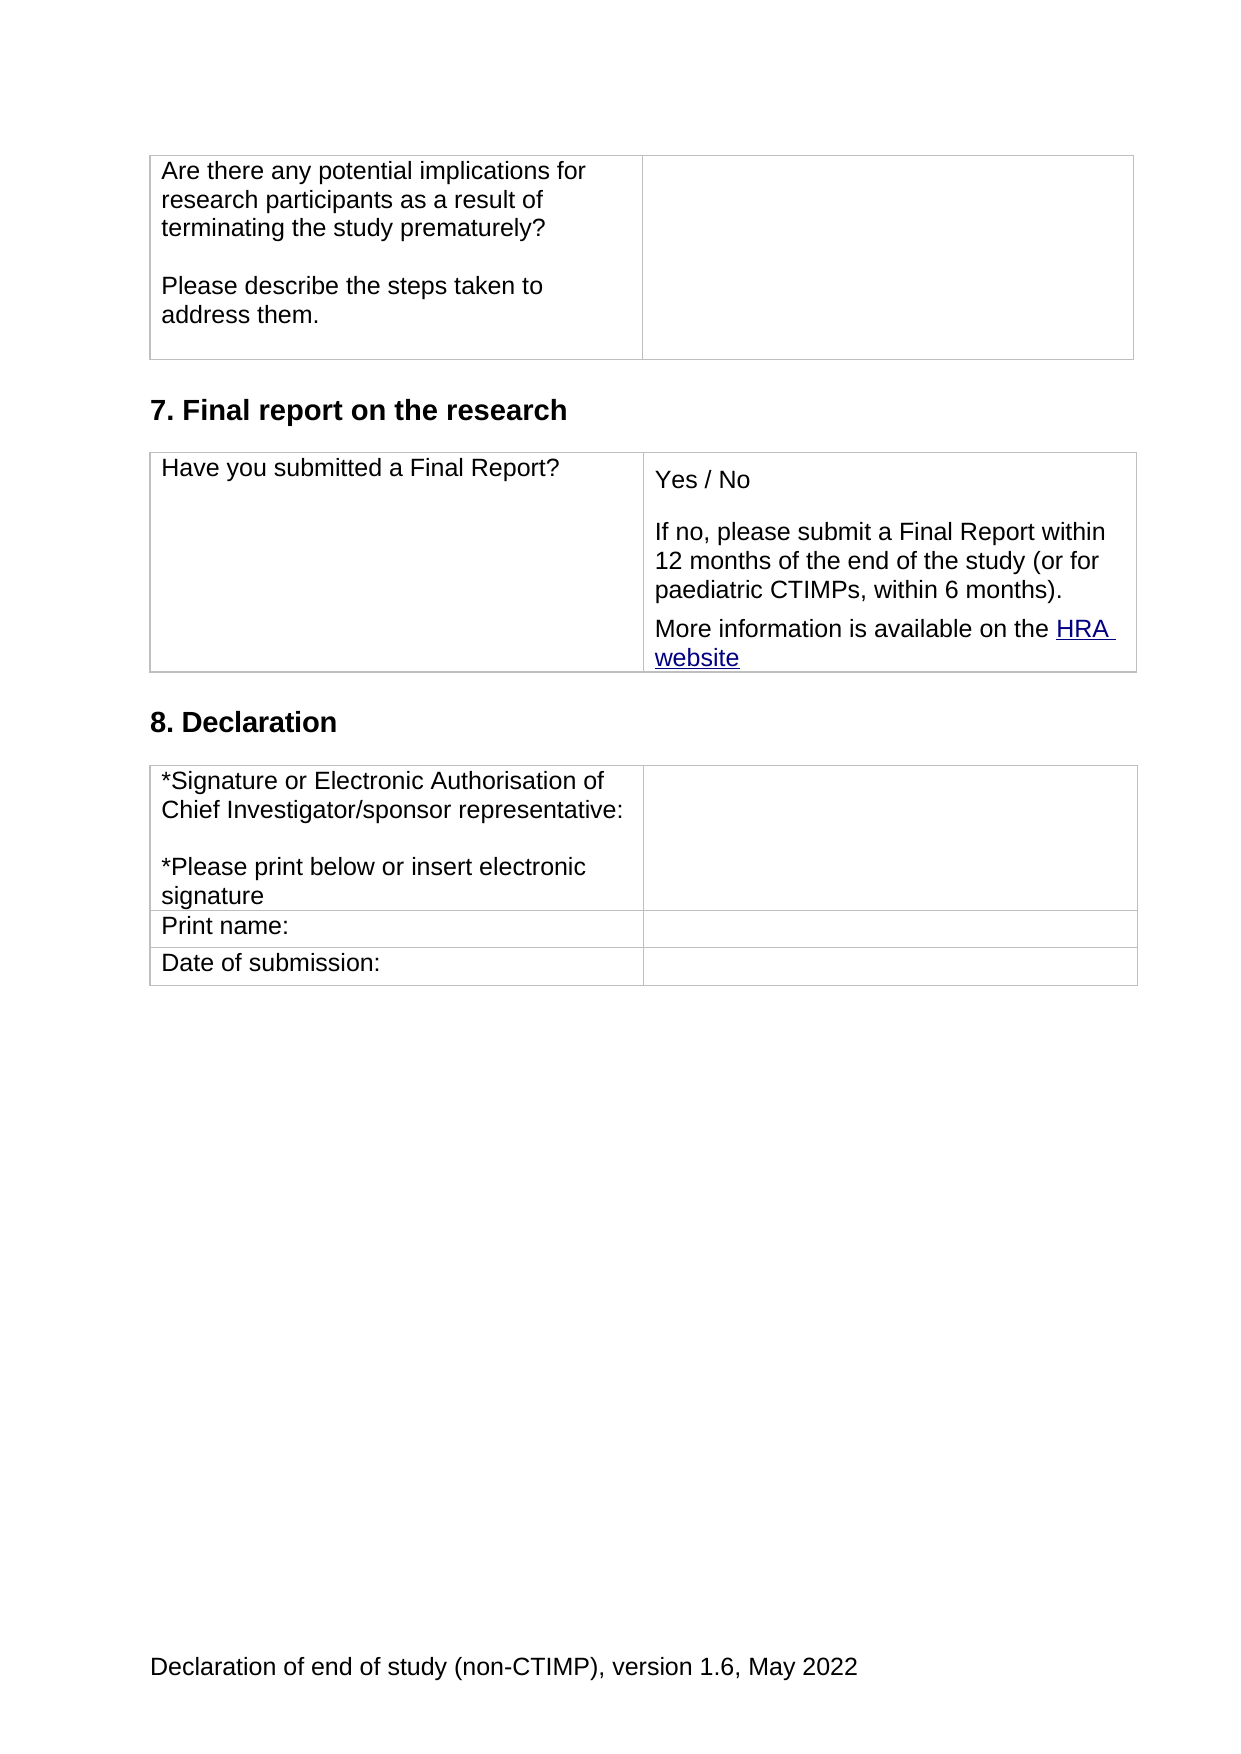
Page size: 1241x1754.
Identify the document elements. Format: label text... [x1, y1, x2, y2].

text 8. Declaration [150, 673, 1090, 739]
table_header [643, 156, 1133, 358]
table_header *Signature or Electronic Authorisation of Chief Investigator/sponsor representative: *Please print below or insert electronic signature [151, 766, 643, 909]
table_header Yes / No If no, please submit a Final Report within 12 months of the end of the study (or for paediatric CTIMPs, within 6 months). More information is available on the HRA website [644, 453, 1136, 671]
table_cell Date of submission: [151, 948, 643, 985]
table_header Are there any potential implications for research participants as a result of terminating the study prematurely? Please describe the steps taken to address them. [151, 156, 642, 358]
table_header Have you submitted a Final Report? [151, 453, 643, 671]
table_cell [644, 948, 1137, 985]
table_header [644, 766, 1137, 909]
text 7. Final report on the research [150, 360, 1090, 426]
table_cell [644, 911, 1137, 947]
table_cell Print name: [151, 911, 643, 947]
